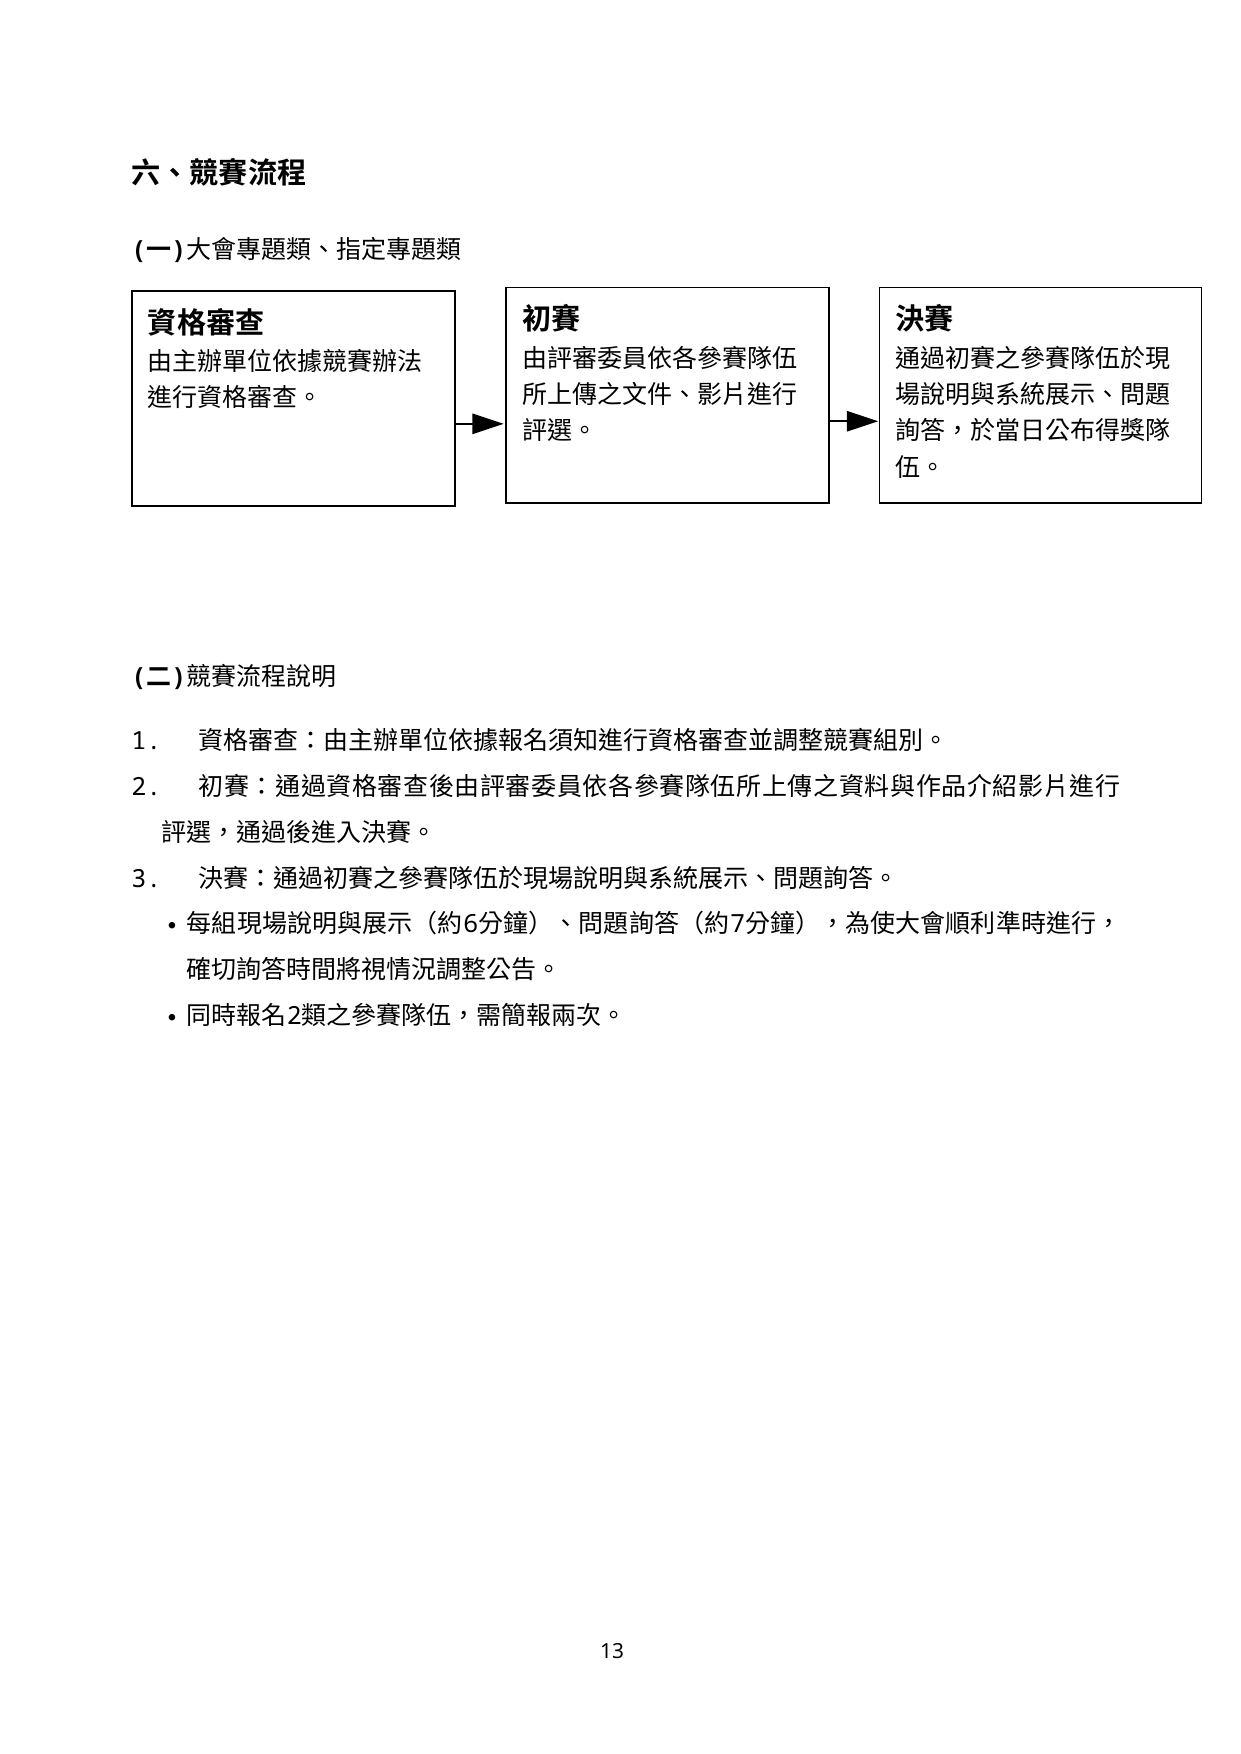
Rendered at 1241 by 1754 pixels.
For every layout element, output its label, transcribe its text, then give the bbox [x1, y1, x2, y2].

text 資格審查 由主辦單位依據競賽辦法進行資格審查。 [148, 299, 439, 414]
list 初賽：通過資格審查後由評審委員依各參賽隊伍所上傳之資料與作品介紹影片進行評選，通過後進入決賽。 [131, 757, 1122, 848]
text 初賽 由評審委員依各參賽隊伍所上傳之文件、影片進行評選。 [522, 296, 813, 447]
text 決賽 通過初賽之參賽隊伍於現場說明與系統展示、問題詢答，於當日公布得獎隊伍。 [895, 296, 1186, 483]
list 決賽：通過初賽之參賽隊伍於現場說明與系統展示、問題詢答。 [131, 848, 1122, 894]
text 六、競賽流程 [131, 150, 1122, 192]
list 同時報名2類之參賽隊伍，需簡報兩次。 [168, 986, 1122, 1032]
list 每組現場說明與展示（約6分鐘）、問題詢答（約7分鐘），為使大會順利準時進行，確切詢答時間將視情況調整公告。 [168, 894, 1122, 986]
text (二)競賽流程說明 [131, 656, 1122, 692]
text (一)大會專題類、指定專題類 [131, 229, 1122, 266]
list 資格審查：由主辦單位依據報名須知進行資格審查並調整競賽組別。 [131, 711, 1122, 757]
